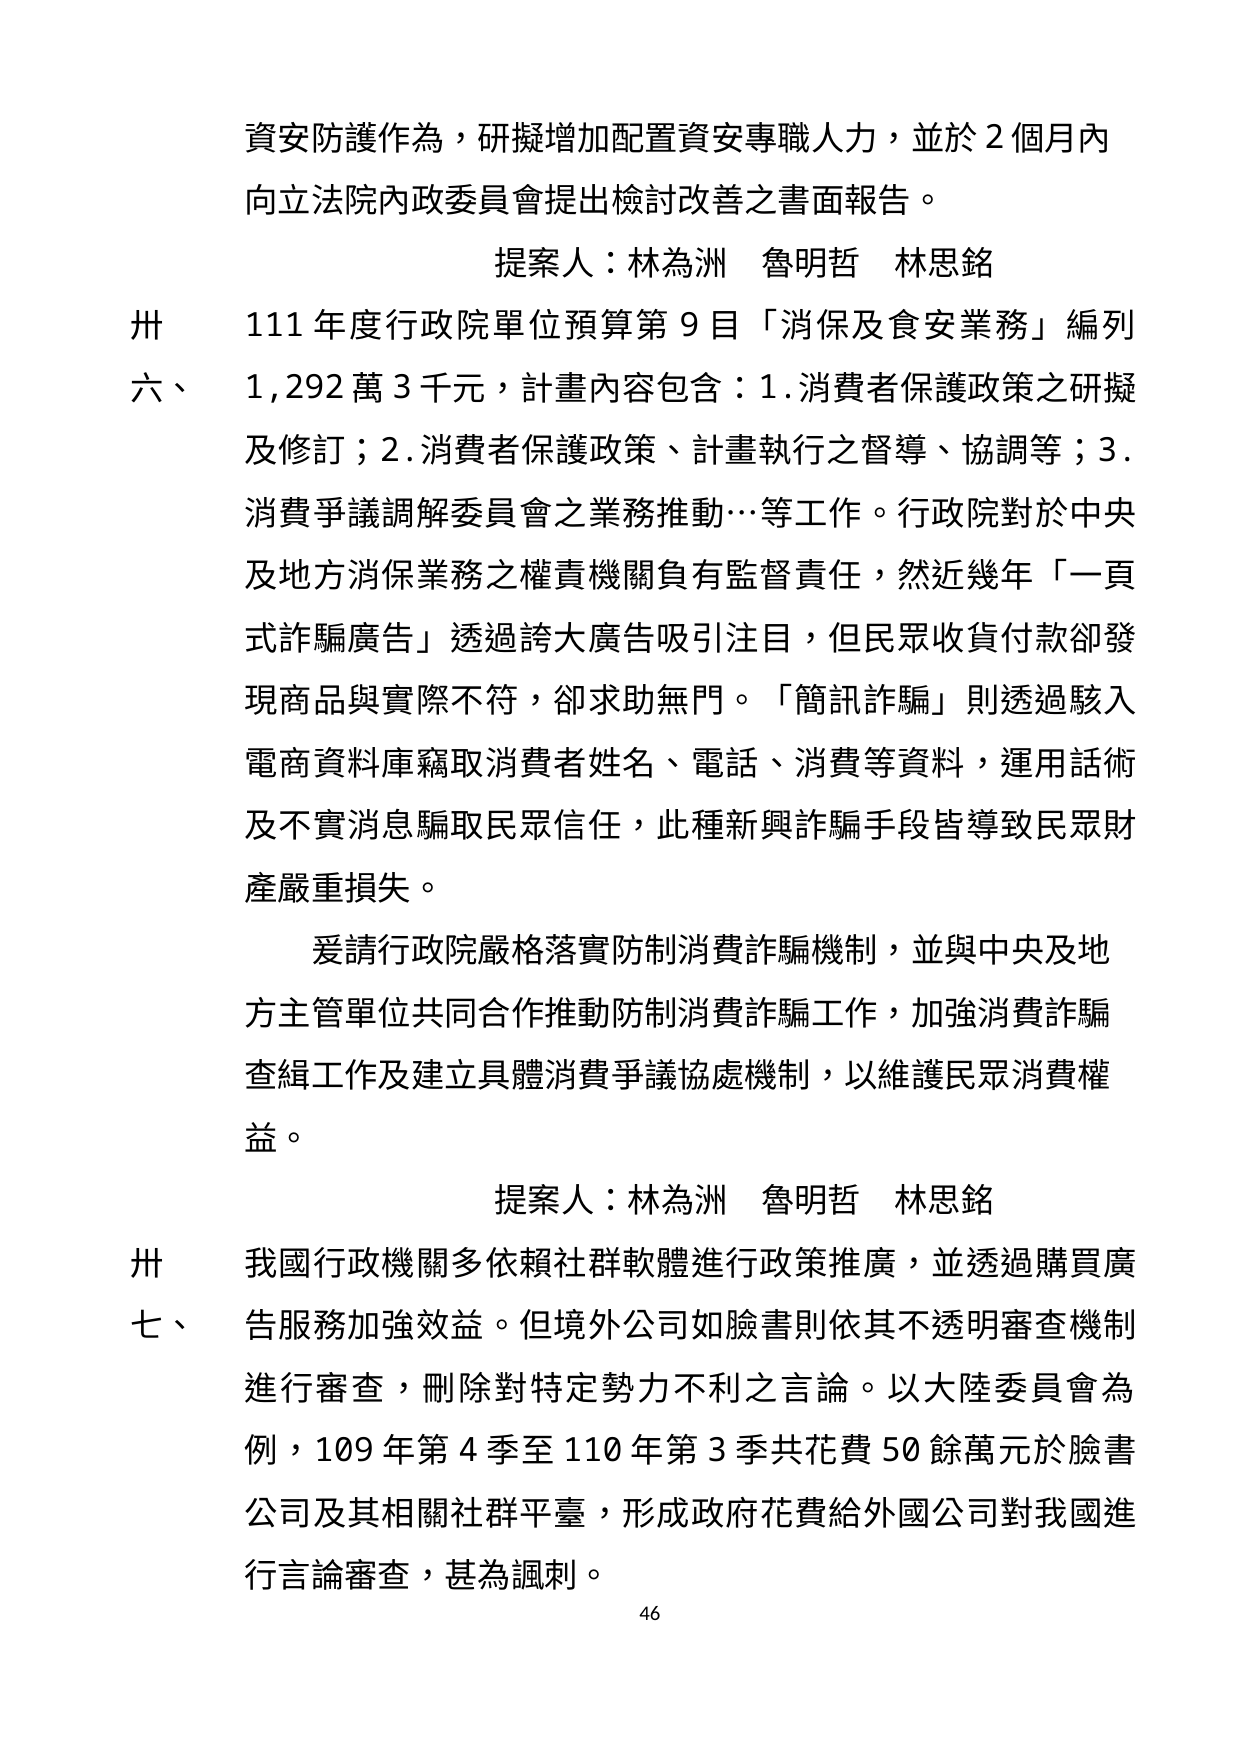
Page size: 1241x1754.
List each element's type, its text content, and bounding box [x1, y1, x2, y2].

table_cell 資安防護作為，研擬增加配置資安專職人力，並於2個月內向立法院內政委員會提出檢討改善之書面報告。 提案人：林為洲 魯明哲 林思銘 [233, 94, 1148, 282]
table_cell 卅七、 [119, 1219, 233, 1594]
table_cell [119, 94, 233, 282]
table_cell 卅六、 [119, 282, 233, 1219]
table_cell 111年度行政院單位預算第9目「消保及食安業務」編列1,292萬3千元，計畫內容包含：1.消費者保護政策之研擬及修訂；2.消費者保護政策、計畫執行之督導、協調等；3.消費爭議調解委員會之業務推動…等工作。行政院對於中央及地方消保業務之權責機關負有監督責任，然近幾年「一頁式詐騙廣告」透過誇大廣告吸引注目，但民眾收貨付款卻發現商品與實際不符，卻求助無門。「簡訊詐騙」則透過駭入電商資料庫竊取消費者姓名、電話、消費等資料，運用話術及不實消息騙取民眾信任，此種新興詐騙手段皆導致民眾財產嚴重損失。 爰請行政院嚴格落實防制消費詐騙機制，並與中央及地方主管單位共同合作推動防制消費詐騙工作，加強消費詐騙查緝工作及建立具體消費爭議協處機制，以維護民眾消費權益。 提案人：林為洲 魯明哲 林思銘 [233, 282, 1148, 1219]
table_cell 我國行政機關多依賴社群軟體進行政策推廣，並透過購買廣告服務加強效益。但境外公司如臉書則依其不透明審查機制進行審查，刪除對特定勢力不利之言論。以大陸委員會為例，109年第4季至110年第3季共花費50餘萬元於臉書公司及其相關社群平臺，形成政府花費給外國公司對我國進行言論審查，甚為諷刺。 [233, 1219, 1148, 1594]
